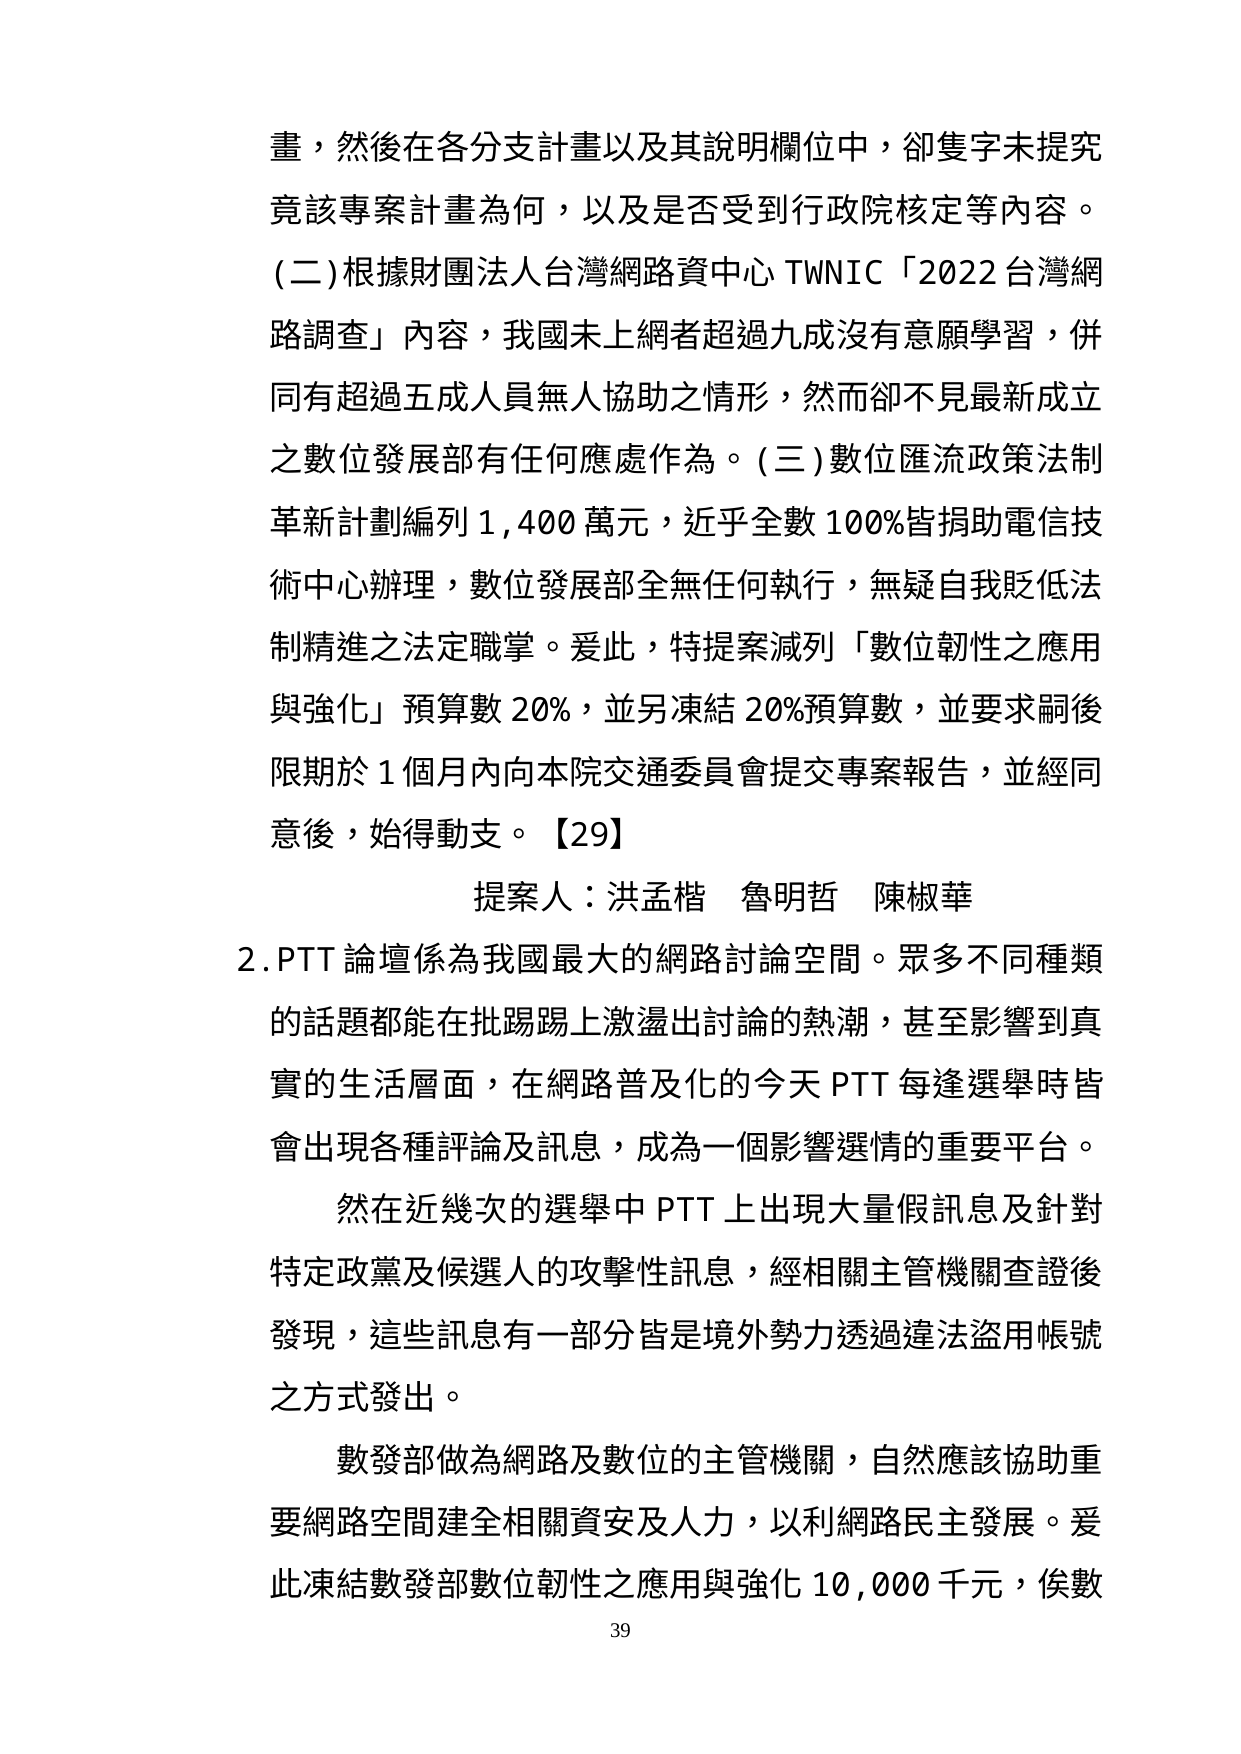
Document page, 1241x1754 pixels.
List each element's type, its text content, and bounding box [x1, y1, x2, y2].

subtitle 2.PTT論壇係為我國最大的網路討論空間。眾多不同種類的話題都能在批踢踢上激盪出討論的熱潮，甚至影響到真實的生活層面，在網路普及化的今天PTT每逢選舉時皆會出現各種評論及訊息，成為一個影響選情的重要平台。 [236, 916, 1104, 1166]
text 然在近幾次的選舉中PTT上出現大量假訊息及針對特定政黨及候選人的攻擊性訊息，經相關主管機關查證後發現，這些訊息有一部分皆是境外勢力透過違法盜用帳號之方式發出。 [269, 1166, 1104, 1416]
text 數發部做為網路及數位的主管機關，自然應該協助重要網路空間建全相關資安及人力，以利網路民主發展。爰此凍結數發部數位韌性之應用與強化10,000千元，俟數 [269, 1416, 1104, 1603]
text 提案人：洪孟楷 魯明哲 陳椒華 [473, 853, 1117, 916]
subtitle 畫，然後在各分支計畫以及其說明欄位中，卻隻字未提究竟該專案計畫為何，以及是否受到行政院核定等內容。(二)根據財團法人台灣網路資中心TWNIC「2022台灣網路調查」內容，我國未上網者超過九成沒有意願學習，併同有超過五成人員無人協助之情形，然而卻不見最新成立之數位發展部有任何應處作為。(三)數位匯流政策法制革新計劃編列1,400萬元，近乎全數100%皆捐助電信技術中心辦理，數位發展部全無任何執行，無疑自我貶低法制精進之法定職掌。爰此，特提案減列「數位韌性之應用與強化」預算數20%，並另凍結20%預算數，並要求嗣後限期於1個月內向本院交通委員會提交專案報告，並經同意後，始得動支。【29】 [236, 103, 1104, 853]
